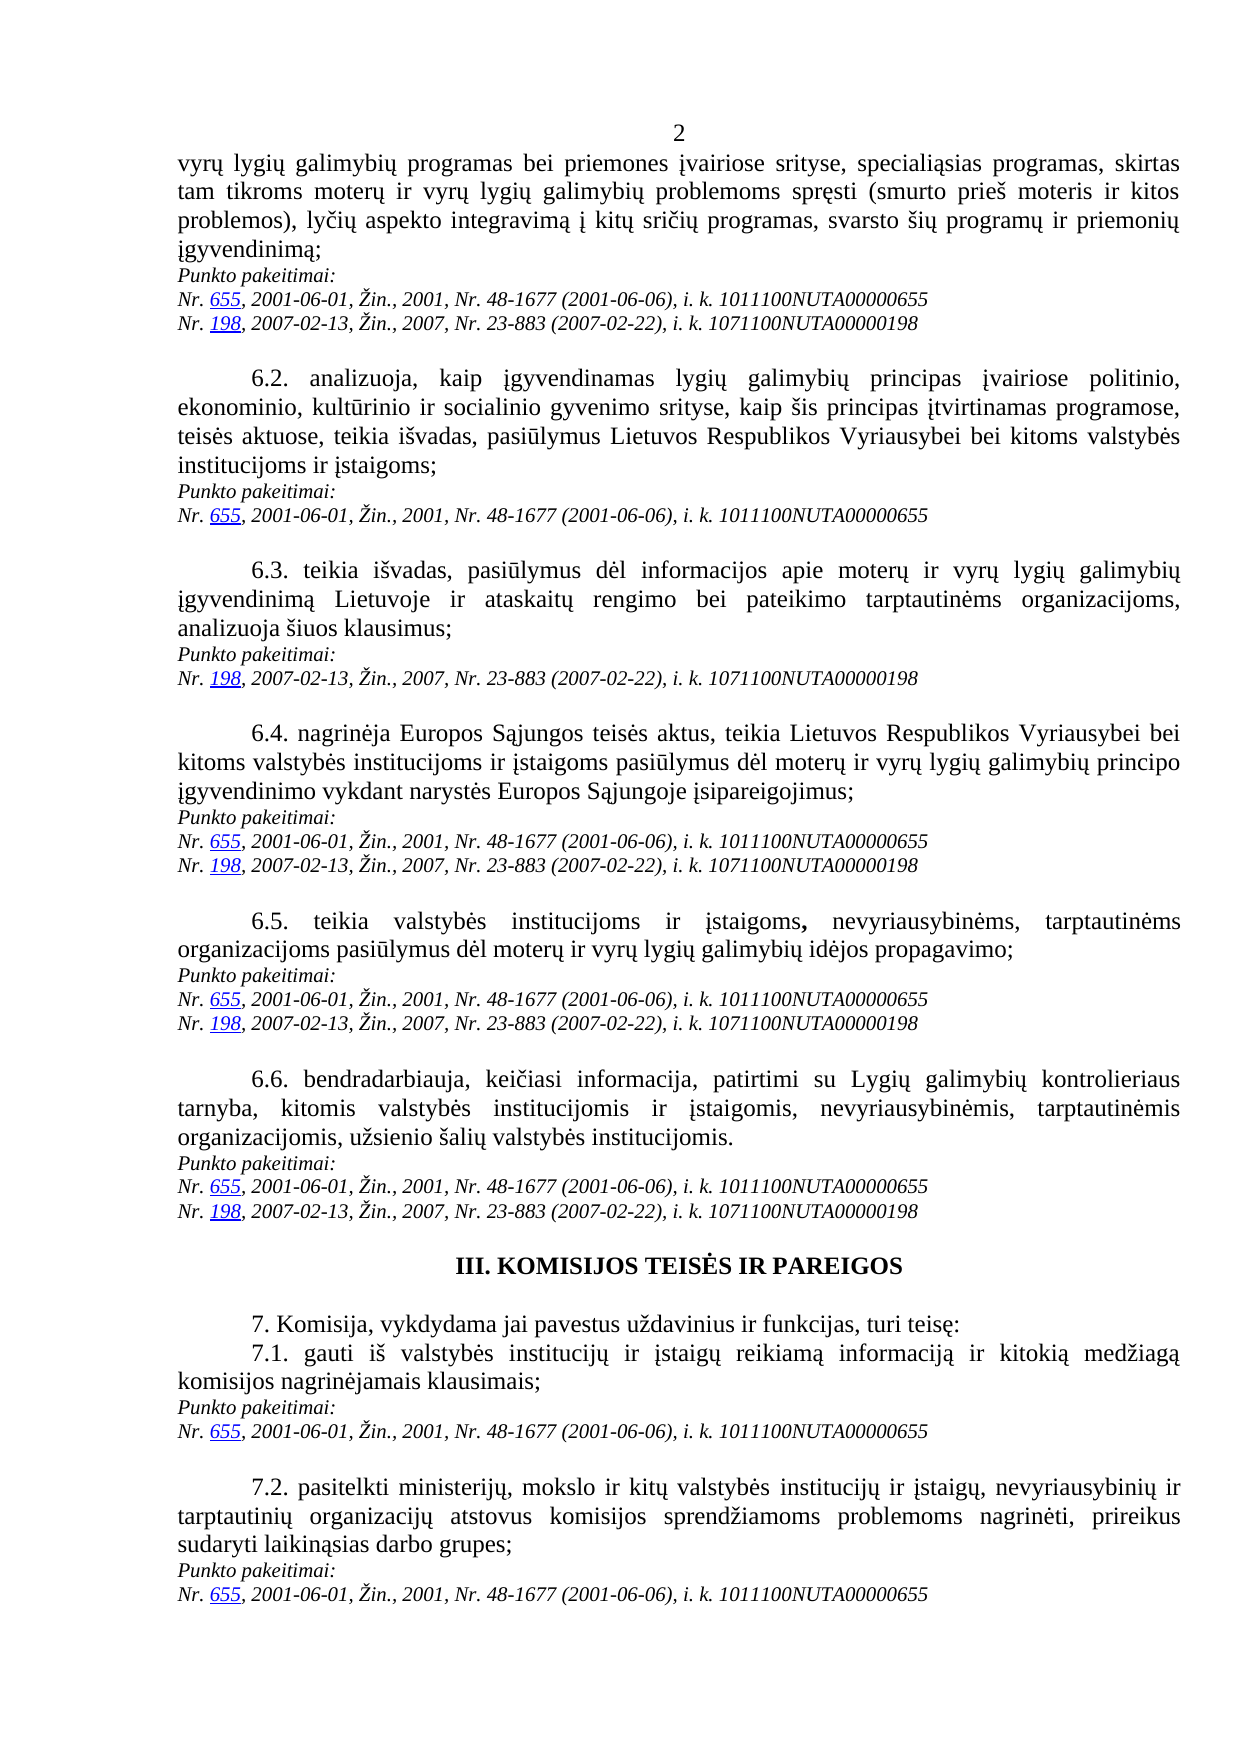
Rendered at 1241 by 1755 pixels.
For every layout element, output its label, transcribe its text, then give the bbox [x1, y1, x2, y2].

text Punkto pakeitimai: [177, 805, 1181, 829]
text 6.4. nagrinėja Europos Sąjungos teisės aktus, teikia Lietuvos Respublikos Vyriausybei bei kitoms valstybės institucijoms ir įstaigoms pasiūlymus dėl moterų ir vyrų lygių galimybių principo įgyvendinimo vykdant narystės Europos Sąjungoje įsipareigojimus; [177, 718, 1181, 805]
text 7.1. gauti iš valstybės institucijų ir įstaigų reikiamą informaciją ir kitokią medžiagą komisijos nagrinėjamais klausimais; [177, 1338, 1181, 1395]
text Punkto pakeitimai: [177, 963, 1181, 987]
text Nr. 655, 2001-06-01, Žin., 2001, Nr. 48-1677 (2001-06-06), i. k. 1011100NUTA00000655 [177, 287, 1181, 311]
text Nr. 655, 2001-06-01, Žin., 2001, Nr. 48-1677 (2001-06-06), i. k. 1011100NUTA00000655 [177, 503, 1181, 527]
text Punkto pakeitimai: [177, 478, 1181, 503]
text Punkto pakeitimai: [177, 1150, 1181, 1174]
text Punkto pakeitimai: [177, 642, 1181, 666]
text 7.2. pasitelkti ministerijų, mokslo ir kitų valstybės institucijų ir įstaigų, nevyriausybinių ir tarptautinių organizacijų atstovus komisijos sprendžiamoms problemoms nagrinėti, prireikus sudaryti laikinąsias darbo grupes; [177, 1472, 1181, 1558]
text Nr. 198, 2007-02-13, Žin., 2007, Nr. 23-883 (2007-02-22), i. k. 1071100NUTA00000198 [177, 1011, 1181, 1035]
text Nr. 198, 2007-02-13, Žin., 2007, Nr. 23-883 (2007-02-22), i. k. 1071100NUTA00000198 [177, 853, 1181, 877]
text Nr. 655, 2001-06-01, Žin., 2001, Nr. 48-1677 (2001-06-06), i. k. 1011100NUTA00000655 [177, 829, 1181, 853]
text Punkto pakeitimai: [177, 263, 1181, 287]
text Punkto pakeitimai: [177, 1558, 1181, 1582]
text Nr. 198, 2007-02-13, Žin., 2007, Nr. 23-883 (2007-02-22), i. k. 1071100NUTA00000198 [177, 666, 1181, 690]
text 6.3. teikia išvadas, pasiūlymus dėl informacijos apie moterų ir vyrų lygių galimybių įgyvendinimą Lietuvoje ir ataskaitų rengimo bei pateikimo tarptautinėms organizacijoms, analizuoja šiuos klausimus; [177, 555, 1181, 642]
text 6.5. teikia valstybės institucijoms ir įstaigoms, nevyriausybinėms, tarptautinėms organizacijoms pasiūlymus dėl moterų ir vyrų lygių galimybių idėjos propagavimo; [177, 906, 1181, 963]
text Punkto pakeitimai: [177, 1395, 1181, 1419]
text III. KOMISIJOS TEISĖS IR PAREIGOS [177, 1251, 1181, 1280]
text 6.2. analizuoja, kaip įgyvendinamas lygių galimybių principas įvairiose politinio, ekonominio, kultūrinio ir socialinio gyvenimo srityse, kaip šis principas įtvirtinamas programose, teisės aktuose, teikia išvadas, pasiūlymus Lietuvos Respublikos Vyriausybei bei kitoms valstybės institucijoms ir įstaigoms; [177, 363, 1181, 478]
text 6.6. bendradarbiauja, keičiasi informacija, patirtimi su Lygių galimybių kontrolieriaus tarnyba, kitomis valstybės institucijomis ir įstaigomis, nevyriausybinėmis, tarptautinėmis organizacijomis, užsienio šalių valstybės institucijomis. [177, 1064, 1181, 1150]
text Nr. 198, 2007-02-13, Žin., 2007, Nr. 23-883 (2007-02-22), i. k. 1071100NUTA00000198 [177, 1198, 1181, 1223]
text Nr. 198, 2007-02-13, Žin., 2007, Nr. 23-883 (2007-02-22), i. k. 1071100NUTA00000198 [177, 311, 1181, 335]
text vyrų lygių galimybių programas bei priemones įvairiose srityse, specialiąsias programas, skirtas tam tikroms moterų ir vyrų lygių galimybių problemoms spręsti (smurto prieš moteris ir kitos problemos), lyčių aspekto integravimą į kitų sričių programas, svarsto šių programų ir priemonių įgyvendinimą; [177, 148, 1181, 263]
text Nr. 655, 2001-06-01, Žin., 2001, Nr. 48-1677 (2001-06-06), i. k. 1011100NUTA00000655 [177, 1582, 1181, 1606]
text Nr. 655, 2001-06-01, Žin., 2001, Nr. 48-1677 (2001-06-06), i. k. 1011100NUTA00000655 [177, 1419, 1181, 1443]
text 7. Komisija, vykdydama jai pavestus uždavinius ir funkcijas, turi teisę: [177, 1309, 1181, 1338]
text Nr. 655, 2001-06-01, Žin., 2001, Nr. 48-1677 (2001-06-06), i. k. 1011100NUTA00000655 [177, 1174, 1181, 1198]
text Nr. 655, 2001-06-01, Žin., 2001, Nr. 48-1677 (2001-06-06), i. k. 1011100NUTA00000655 [177, 987, 1181, 1011]
